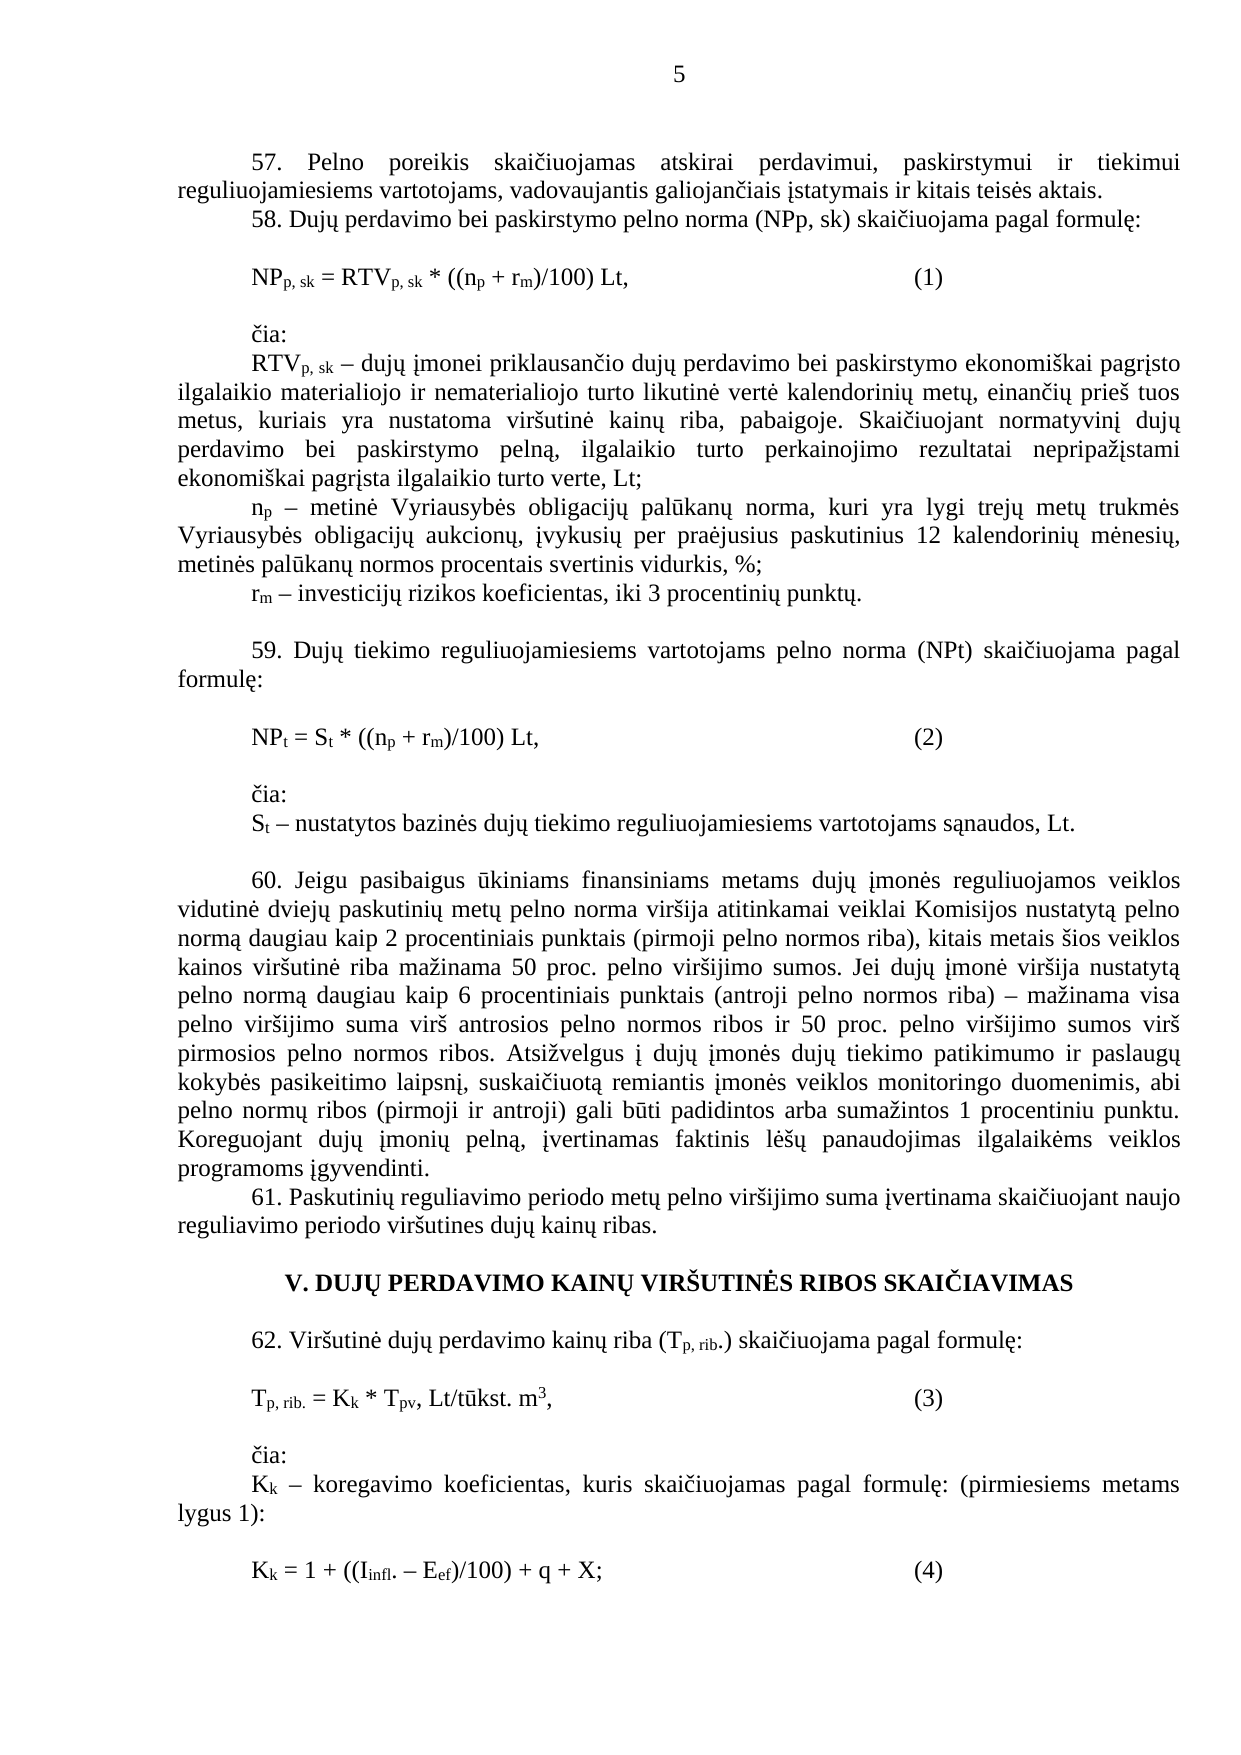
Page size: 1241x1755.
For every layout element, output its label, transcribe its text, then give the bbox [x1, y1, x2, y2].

text rm – investicijų rizikos koeficientas, iki 3 procentinių punktų. [177, 578, 1181, 607]
text čia: [177, 319, 1181, 348]
text 62. Viršutinė dujų perdavimo kainų riba (Tp, rib.) skaičiuojama pagal formulę: [177, 1326, 1181, 1354]
text Kk – koregavimo koeficientas, kuris skaičiuojamas pagal formulę: (pirmiesiems metams lygus 1): [177, 1469, 1181, 1527]
text 60. Jeigu pasibaigus ūkiniams finansiniams metams dujų įmonės reguliuojamos veiklos vidutinė dviejų paskutinių metų pelno norma viršija atitinkamai veiklai Komisijos nustatytą pelno normą daugiau kaip 2 procentiniais punktais (pirmoji pelno normos riba), kitais metais šios veiklos kainos viršutinė riba mažinama 50 proc. pelno viršijimo sumos. Jei dujų įmonė viršija nustatytą pelno normą daugiau kaip 6 procentiniais punktais (antroji pelno normos riba) – mažinama visa pelno viršijimo suma virš antrosios pelno normos ribos ir 50 proc. pelno viršijimo sumos virš pirmosios pelno normos ribos. Atsižvelgus į dujų įmonės dujų tiekimo patikimumo ir paslaugų kokybės pasikeitimo laipsnį, suskaičiuotą remiantis įmonės veiklos monitoringo duomenimis, abi pelno normų ribos (pirmoji ir antroji) gali būti padidintos arba sumažintos 1 procentiniu punktu. Koreguojant dujų įmonių pelną, įvertinamas faktinis lėšų panaudojimas ilgalaikėms veiklos programoms įgyvendinti. [177, 866, 1181, 1182]
text NPp, sk = RTVp, sk * ((np + rm)/100) Lt, (1) [177, 262, 1181, 291]
text 57. Pelno poreikis skaičiuojamas atskirai perdavimui, paskirstymui ir tiekimui reguliuojamiesiems vartotojams, vadovaujantis galiojančiais įstatymais ir kitais teisės aktais. [177, 147, 1181, 204]
text čia: [177, 779, 1181, 808]
text Kk = 1 + ((Iinfl. – Eef)/100) + q + X; (4) [177, 1556, 1181, 1584]
text np – metinė Vyriausybės obligacijų palūkanų norma, kuri yra lygi trejų metų trukmės Vyriausybės obligacijų aukcionų, įvykusių per praėjusius paskutinius 12 kalendorinių mėnesių, metinės palūkanų normos procentais svertinis vidurkis, %; [177, 492, 1181, 578]
text 58. Dujų perdavimo bei paskirstymo pelno norma (NPp, sk) skaičiuojama pagal formulę: [177, 204, 1181, 233]
text Tp, rib. = Kk * Tpv, Lt/tūkst. m3, (3) [177, 1383, 1181, 1412]
text 61. Paskutinių reguliavimo periodo metų pelno viršijimo suma įvertinama skaičiuojant naujo reguliavimo periodo viršutines dujų kainų ribas. [177, 1182, 1181, 1239]
text čia: [177, 1441, 1181, 1469]
text 59. Dujų tiekimo reguliuojamiesiems vartotojams pelno norma (NPt) skaičiuojama pagal formulę: [177, 636, 1181, 693]
text NPt = St * ((np + rm)/100) Lt, (2) [177, 722, 1181, 751]
text RTVp, sk – dujų įmonei priklausančio dujų perdavimo bei paskirstymo ekonomiškai pagrįsto ilgalaikio materialiojo ir nematerialiojo turto likutinė vertė kalendorinių metų, einančių prieš tuos metus, kuriais yra nustatoma viršutinė kainų riba, pabaigoje. Skaičiuojant normatyvinį dujų perdavimo bei paskirstymo pelną, ilgalaikio turto perkainojimo rezultatai nepripažįstami ekonomiškai pagrįsta ilgalaikio turto verte, Lt; [177, 348, 1181, 492]
text St – nustatytos bazinės dujų tiekimo reguliuojamiesiems vartotojams sąnaudos, Lt. [177, 808, 1181, 837]
text V. DUJŲ PERDAVIMO KAINŲ VIRŠUTINĖS RIBOS SKAIČIAVIMAS [177, 1268, 1181, 1297]
